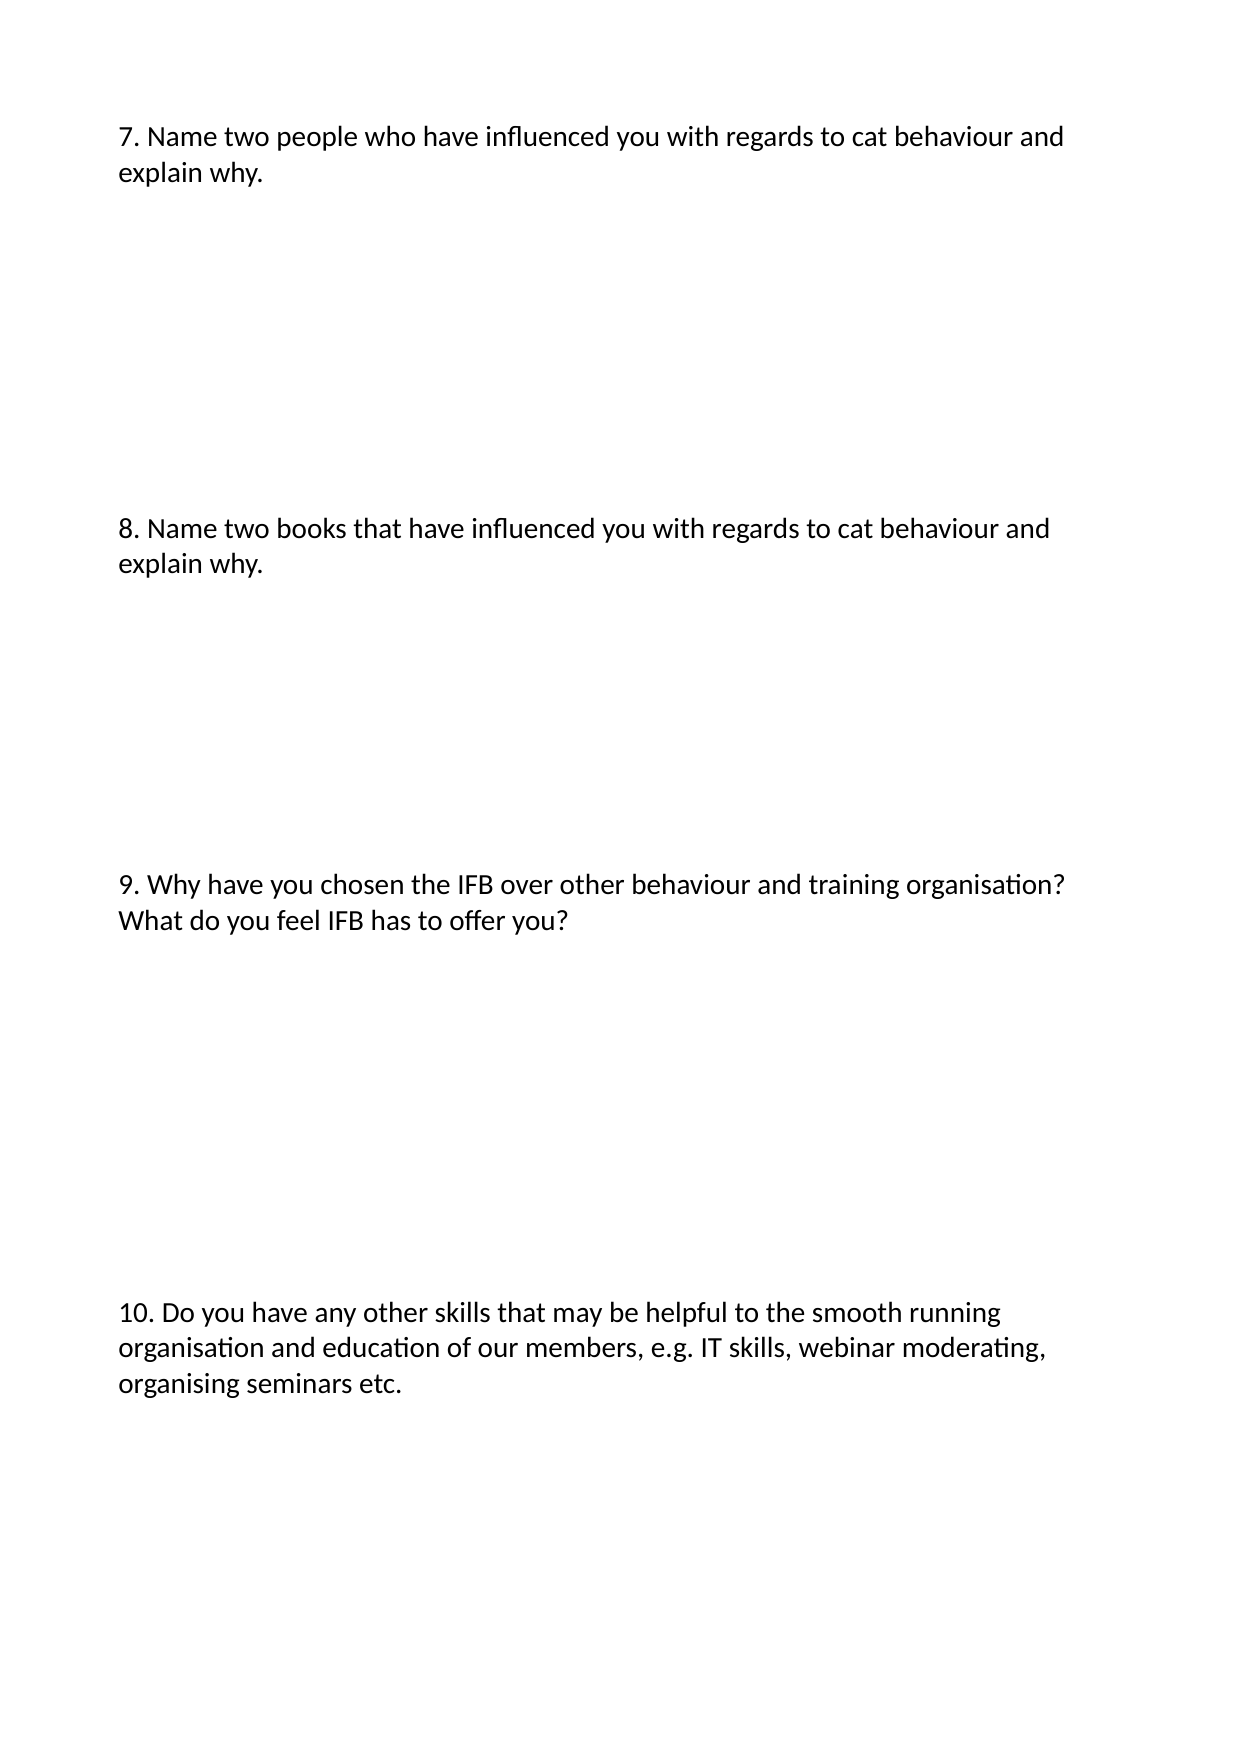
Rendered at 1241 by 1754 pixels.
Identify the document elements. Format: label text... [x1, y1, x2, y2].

text 7. Name two people who have influenced you with regards to cat behaviour and explain why. [118, 118, 1122, 189]
text 8. Name two books that have influenced you with regards to cat behaviour and explain why. [118, 510, 1122, 581]
text 9. Why have you chosen the IFB over other behaviour and training organisation? What do you feel IFB has to offer you? [118, 866, 1122, 937]
text 10. Do you have any other skills that may be helpful to the smooth running organisation and education of our members, e.g. IT skills, webinar moderating, organising seminars etc. [118, 1294, 1122, 1401]
